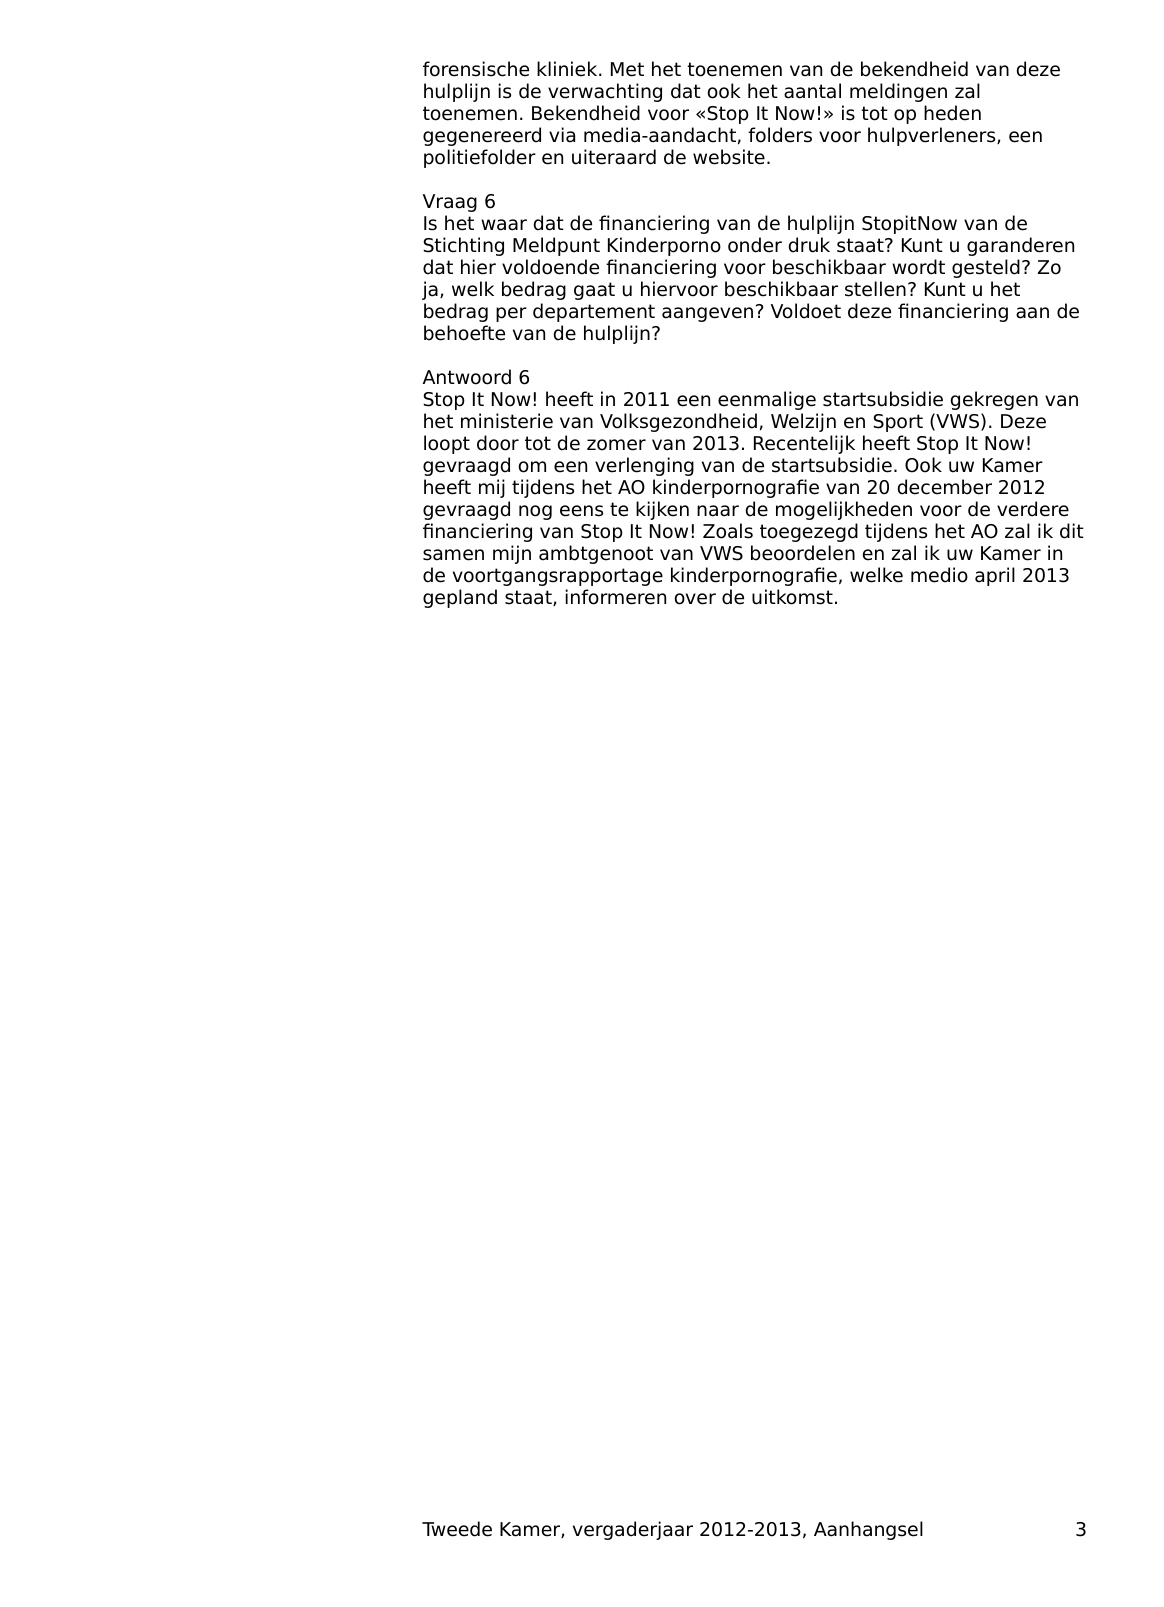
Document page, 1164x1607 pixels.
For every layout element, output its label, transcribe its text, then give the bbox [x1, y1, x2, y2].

text Stop It Now! heeft in 2011 een eenmalige startsubsidie gekregen van het ministerie van Volksgezondheid, Welzijn en Sport (VWS). Deze loopt door tot de zomer van 2013. Recentelijk heeft Stop It Now! gevraagd om een verlenging van de startsubsidie. Ook uw Kamer heeft mij tijdens het AO kinderpornografie van 20 december 2012 gevraagd nog eens te kijken naar de mogelijkheden voor de verdere financiering van Stop It Now! Zoals toegezegd tijdens het AO zal ik dit samen mijn ambtgenoot van VWS beoordelen en zal ik uw Kamer in de voortgangsrapportage kinderpornografie, welke medio april 2013 gepland staat, informeren over de uitkomst. [422, 389, 1087, 609]
text Is het waar dat de financiering van de hulplijn StopitNow van de Stichting Meldpunt Kinderporno onder druk staat? Kunt u garanderen dat hier voldoende financiering voor beschikbaar wordt gesteld? Zo ja, welk bedrag gaat u hiervoor beschikbaar stellen? Kunt u het bedrag per departement aangeven? Voldoet deze financiering aan de behoefte van de hulplijn? [422, 213, 1087, 345]
text Vraag 6 [422, 191, 1087, 213]
text forensische kliniek. Met het toenemen van de bekendheid van deze hulplijn is de verwachting dat ook het aantal meldingen zal toenemen. Bekendheid voor «Stop It Now!» is tot op heden gegenereerd via media-aandacht, folders voor hulpverleners, een politiefolder en uiteraard de website. [422, 59, 1087, 169]
text Antwoord 6 [422, 367, 1087, 389]
